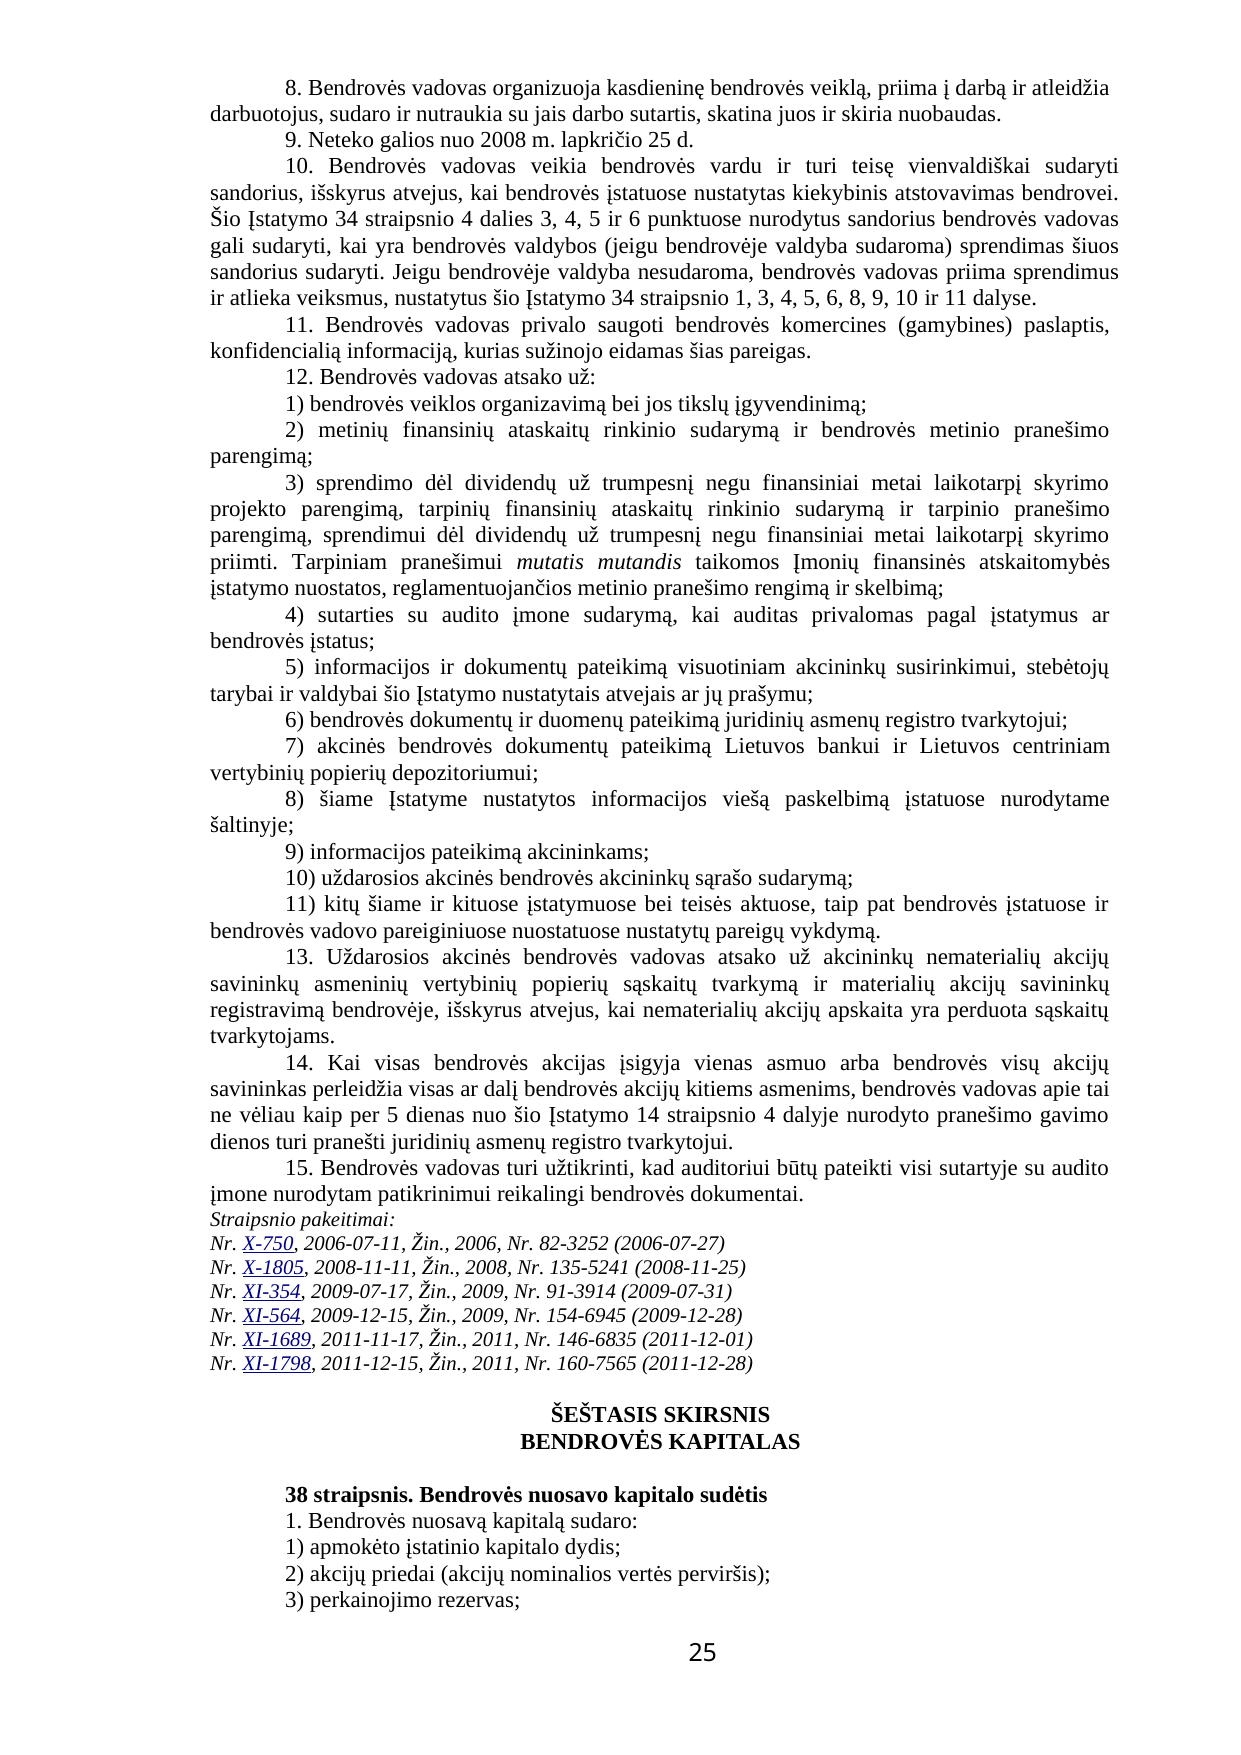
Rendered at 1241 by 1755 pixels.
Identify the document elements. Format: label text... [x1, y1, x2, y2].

text 3) sprendimo dėl dividendų už trumpesnį negu finansiniai metai laikotarpį skyrimo projekto parengimą, tarpinių finansinių ataskaitų rinkinio sudarymą ir tarpinio pranešimo parengimą, sprendimui dėl dividendų už trumpesnį negu finansiniai metai laikotarpį skyrimo priimti. Tarpiniam pranešimui mutatis mutandis taikomos Įmonių finansinės atskaitomybės įstatymo nuostatos, reglamentuojančios metinio pranešimo rengimą ir skelbimą; [210, 469, 1111, 601]
text 2) akcijų priedai (akcijų nominalios vertės perviršis); [210, 1560, 1111, 1586]
text 11) kitų šiame ir kituose įstatymuose bei teisės aktuose, taip pat bendrovės įstatuose ir bendrovės vadovo pareiginiuose nuostatuose nustatytų pareigų vykdymą. [210, 891, 1111, 943]
text 5) informacijos ir dokumentų pateikimą visuotiniam akcininkų susirinkimui, stebėtojų tarybai ir valdybai šio Įstatymo nustatytais atvejais ar jų prašymu; [210, 653, 1111, 706]
text 3) perkainojimo rezervas; [210, 1586, 1111, 1612]
text 1) apmokėto įstatinio kapitalo dydis; [210, 1533, 1111, 1560]
text 10. Bendrovės vadovas veikia bendrovės vardu ir turi teisę vienvaldiškai sudaryti sandorius, išskyrus atvejus, kai bendrovės įstatuose nustatytas kiekybinis atstovavimas bendrovei. Šio Įstatymo 34 straipsnio 4 dalies 3, 4, 5 ir 6 punktuose nurodytus sandorius bendrovės vadovas gali sudaryti, kai yra bendrovės valdybos (jeigu bendrovėje valdyba sudaroma) sprendimas šiuos sandorius sudaryti. Jeigu bendrovėje valdyba nesudaroma, bendrovės vadovas priima sprendimus ir atlieka veiksmus, nustatytus šio Įstatymo 34 straipsnio 1, 3, 4, 5, 6, 8, 9, 10 ir 11 dalyse. [210, 153, 1120, 311]
text 11. Bendrovės vadovas privalo saugoti bendrovės komercines (gamybines) paslaptis, konfidencialią informaciją, kurias sužinojo eidamas šias pareigas. [210, 311, 1111, 363]
text 38 straipsnis. Bendrovės nuosavo kapitalo sudėtis [210, 1481, 1111, 1507]
text Nr. XI-564, 2009-12-15, Žin., 2009, Nr. 154-6945 (2009-12-28) [210, 1303, 1120, 1327]
text 10) uždarosios akcinės bendrovės akcininkų sąrašo sudarymą; [210, 864, 1111, 891]
text 15. Bendrovės vadovas turi užtikrinti, kad auditoriui būtų pateikti visi sutartyje su audito įmone nurodytam patikrinimui reikalingi bendrovės dokumentai. [210, 1154, 1111, 1207]
text 12. Bendrovės vadovas atsako už: [210, 363, 1111, 390]
text 8) šiame Įstatyme nustatytos informacijos viešą paskelbimą įstatuose nurodytame šaltinyje; [210, 785, 1111, 838]
text 9) informacijos pateikimą akcininkams; [210, 838, 1111, 864]
text 13. Uždarosios akcinės bendrovės vadovas atsako už akcininkų nematerialių akcijų savininkų asmeninių vertybinių popierių sąskaitų tvarkymą ir materialių akcijų savininkų registravimą bendrovėje, išskyrus atvejus, kai nematerialių akcijų apskaita yra perduota sąskaitų tvarkytojams. [210, 943, 1111, 1049]
text Nr. X-1805, 2008-11-11, Žin., 2008, Nr. 135-5241 (2008-11-25) [210, 1255, 1120, 1279]
text 1. Bendrovės nuosavą kapitalą sudaro: [210, 1507, 1111, 1533]
text Nr. XI-1798, 2011-12-15, Žin., 2011, Nr. 160-7565 (2011-12-28) [210, 1351, 1120, 1375]
text 14. Kai visas bendrovės akcijas įsigyja vienas asmuo arba bendrovės visų akcijų savininkas perleidžia visas ar dalį bendrovės akcijų kitiems asmenims, bendrovės vadovas apie tai ne vėliau kaip per 5 dienas nuo šio Įstatymo 14 straipsnio 4 dalyje nurodyto pranešimo gavimo dienos turi pranešti juridinių asmenų registro tvarkytojui. [210, 1049, 1111, 1154]
text 7) akcinės bendrovės dokumentų pateikimą Lietuvos bankui ir Lietuvos centriniam vertybinių popierių depozitoriumui; [210, 732, 1111, 785]
text 6) bendrovės dokumentų ir duomenų pateikimą juridinių asmenų registro tvarkytojui; [210, 706, 1111, 732]
subtitle ŠEŠTASIS skirsnis [210, 1402, 1111, 1428]
text 1) bendrovės veiklos organizavimą bei jos tikslų įgyvendinimą; [210, 390, 1111, 416]
text Nr. X-750, 2006-07-11, Žin., 2006, Nr. 82-3252 (2006-07-27) [210, 1231, 1111, 1255]
text Nr. XI-1689, 2011-11-17, Žin., 2011, Nr. 146-6835 (2011-12-01) [210, 1327, 1120, 1351]
subtitle BENDROVĖS KAPITALAS [210, 1428, 1111, 1454]
text 8. Bendrovės vadovas organizuoja kasdieninę bendrovės veiklą, priima į darbą ir atleidžia darbuotojus, sudaro ir nutraukia su jais darbo sutartis, skatina juos ir skiria nuobaudas. [210, 73, 1111, 126]
text 9. Neteko galios nuo 2008 m. lapkričio 25 d. [210, 126, 1111, 153]
text 2) metinių finansinių ataskaitų rinkinio sudarymą ir bendrovės metinio pranešimo parengimą; [210, 416, 1111, 469]
text Nr. XI-354, 2009-07-17, Žin., 2009, Nr. 91-3914 (2009-07-31) [210, 1279, 1120, 1303]
text Straipsnio pakeitimai: [210, 1207, 1111, 1231]
text 4) sutarties su audito įmone sudarymą, kai auditas privalomas pagal įstatymus ar bendrovės įstatus; [210, 601, 1111, 653]
